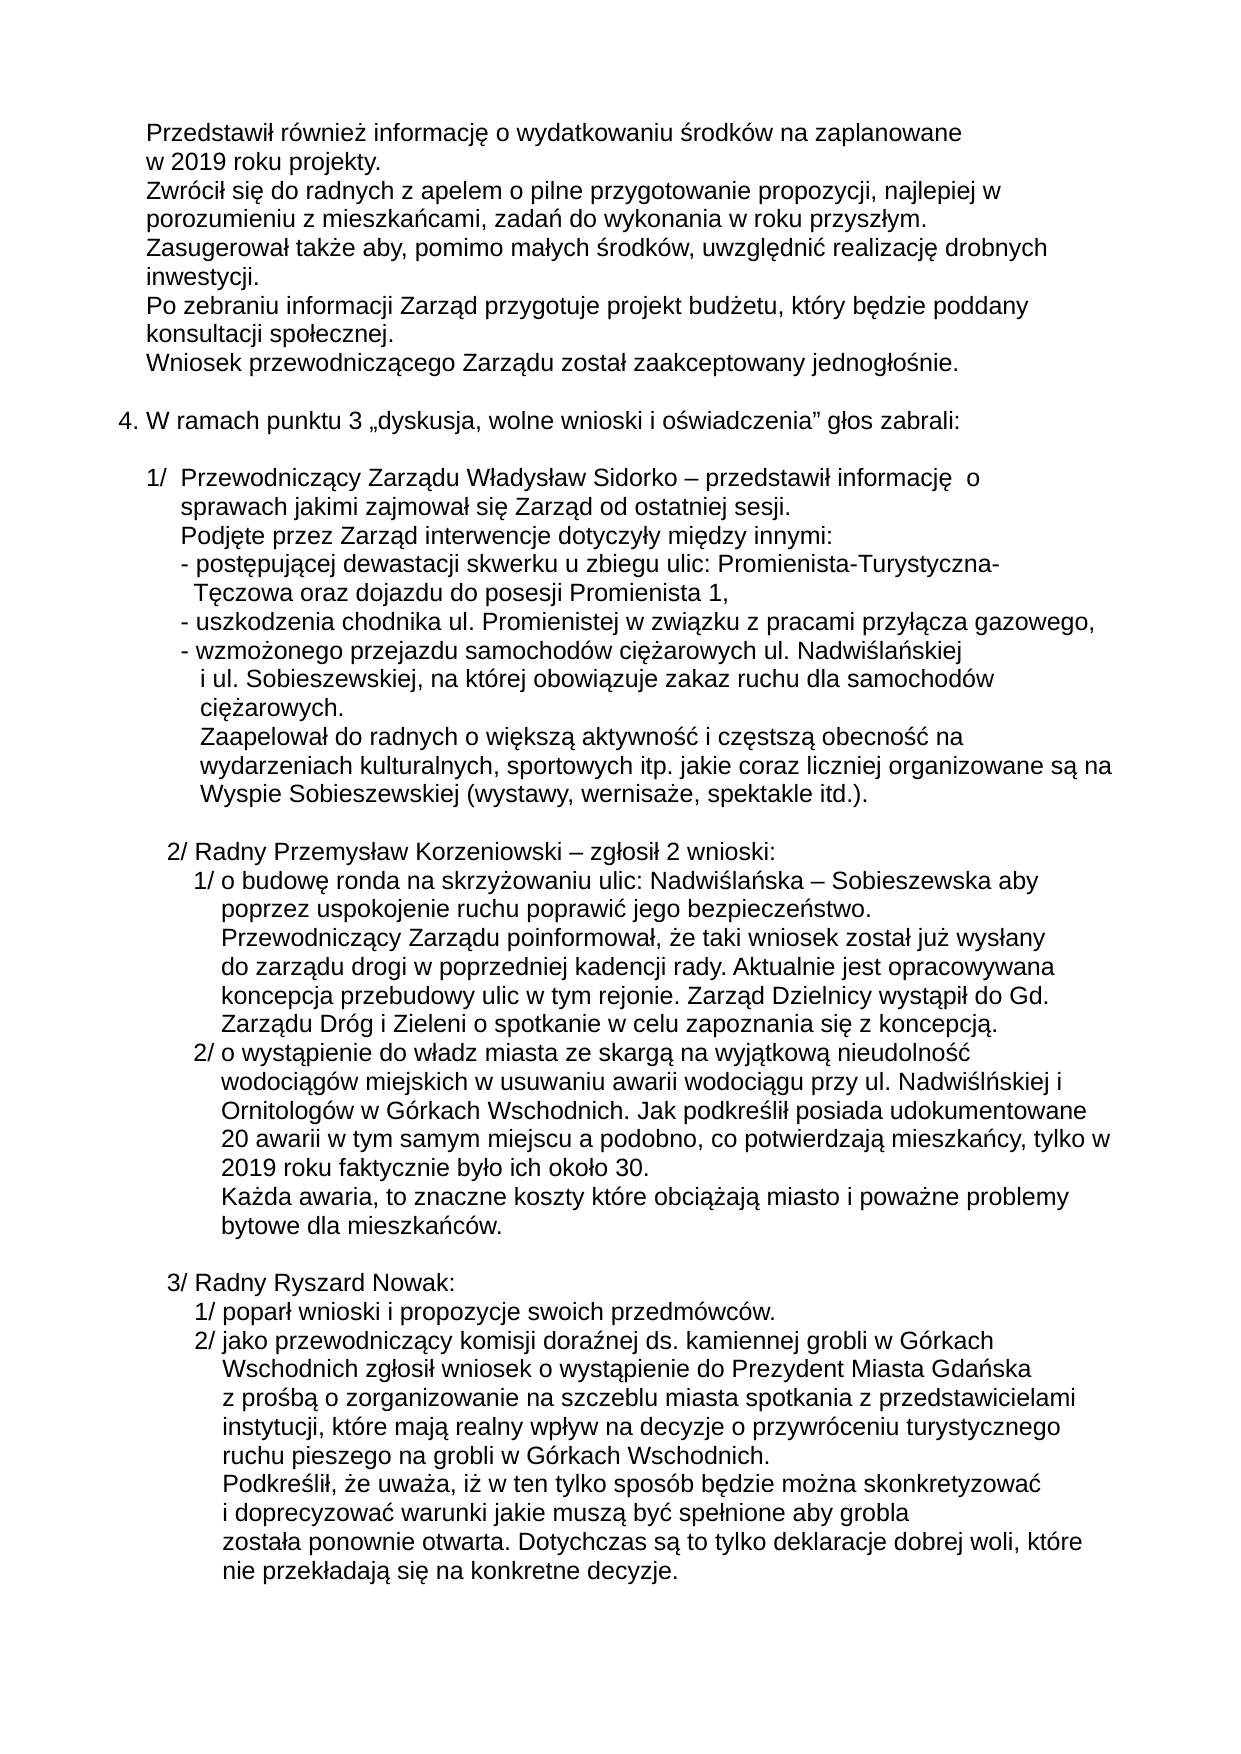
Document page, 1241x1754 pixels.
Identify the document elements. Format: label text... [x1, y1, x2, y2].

text z prośbą o zorganizowanie na szczeblu miasta spotkania z przedstawicielami [118, 1383, 1122, 1412]
text konsultacji społecznej. [118, 319, 1122, 348]
text Zarządu Dróg i Zieleni o spotkanie w celu zapoznania się z koncepcją. [193, 1009, 1122, 1038]
text 2/ Radny Przemysław Korzeniowski – zgłosił 2 wnioski: [118, 837, 1122, 866]
text - postępującej dewastacji skwerku u zbiegu ulic: Promienista-Turystyczna- [118, 549, 1122, 578]
text poprzez uspokojenie ruchu poprawić jego bezpieczeństwo. [193, 894, 1122, 923]
text nie przekładają się na konkretne decyzje. [118, 1556, 1122, 1584]
text - wzmożonego przejazdu samochodów ciężarowych ul. Nadwiślańskiej [118, 636, 1122, 664]
text została ponownie otwarta. Dotychczas są to tylko deklaracje dobrej woli, które [118, 1527, 1122, 1556]
text Podkreślił, że uważa, iż w ten tylko sposób będzie można skonkretyzować [118, 1469, 1122, 1498]
text 2019 roku faktycznie było ich około 30. [193, 1153, 1122, 1182]
text 1/ Przewodniczący Zarządu Władysław Sidorko – przedstawił informację o [118, 463, 1122, 492]
text Przedstawił również informację o wydatkowaniu środków na zaplanowane [118, 118, 1122, 147]
text Zaapelował do radnych o większą aktywność i częstszą obecność na [193, 722, 1122, 751]
text koncepcja przebudowy ulic w tym rejonie. Zarząd Dzielnicy wystąpił do Gd. [193, 981, 1122, 1009]
text Wniosek przewodniczącego Zarządu został zaakceptowany jednogłośnie. [118, 348, 1122, 377]
text do zarządu drogi w poprzedniej kadencji rady. Aktualnie jest opracowywana [193, 952, 1122, 981]
text 2/ o wystąpienie do władz miasta ze skargą na wyjątkową nieudolność [193, 1038, 1122, 1067]
text Zasugerował także aby, pomimo małych środków, uwzględnić realizację drobnych [118, 233, 1122, 262]
text 3/ Radny Ryszard Nowak: [118, 1268, 1122, 1297]
text Przewodniczący Zarządu poinformował, że taki wniosek został już wysłany [193, 923, 1122, 952]
text Ornitologów w Górkach Wschodnich. Jak podkreślił posiada udokumentowane [193, 1096, 1122, 1124]
text wodociągów miejskich w usuwaniu awarii wodociągu przy ul. Nadwiślńskiej i [193, 1067, 1122, 1096]
text Podjęte przez Zarząd interwencje dotyczyły między innymi: [118, 521, 1122, 549]
text ciężarowych. [193, 693, 1122, 722]
text 2/ jako przewodniczący komisji doraźnej ds. kamiennej grobli w Górkach [118, 1326, 1122, 1354]
text w 2019 roku projekty. [118, 147, 1122, 176]
text Każda awaria, to znaczne koszty które obciążają miasto i poważne problemy [193, 1182, 1122, 1211]
text inwestycji. [118, 262, 1122, 291]
text i ul. Sobieszewskiej, na której obowiązuje zakaz ruchu dla samochodów [193, 664, 1122, 693]
text Wyspie Sobieszewskiej (wystawy, wernisaże, spektakle itd.). [193, 779, 1122, 808]
text Wschodnich zgłosił wniosek o wystąpienie do Prezydent Miasta Gdańska [118, 1354, 1122, 1383]
text instytucji, które mają realny wpływ na decyzje o przywróceniu turystycznego [118, 1412, 1122, 1441]
text Zwrócił się do radnych z apelem o pilne przygotowanie propozycji, najlepiej w [118, 176, 1122, 204]
text bytowe dla mieszkańców. [193, 1211, 1122, 1239]
text sprawach jakimi zajmował się Zarząd od ostatniej sesji. [118, 492, 1122, 521]
text 20 awarii w tym samym miejscu a podobno, co potwierdzają mieszkańcy, tylko w [193, 1124, 1122, 1153]
text Tęczowa oraz dojazdu do posesji Promienista 1, [193, 578, 1122, 607]
text wydarzeniach kulturalnych, sportowych itp. jakie coraz liczniej organizowane są na [193, 751, 1122, 779]
text Po zebraniu informacji Zarząd przygotuje projekt budżetu, który będzie poddany [118, 291, 1122, 319]
text 1/ o budowę ronda na skrzyżowaniu ulic: Nadwiślańska – Sobieszewska aby [193, 866, 1122, 894]
text 4. W ramach punktu 3 „dyskusja, wolne wnioski i oświadczenia” głos zabrali: [118, 406, 1122, 434]
text porozumieniu z mieszkańcami, zadań do wykonania w roku przyszłym. [118, 204, 1122, 233]
text ruchu pieszego na grobli w Górkach Wschodnich. [118, 1441, 1122, 1469]
text 1/ poparł wnioski i propozycje swoich przedmówców. [118, 1297, 1122, 1326]
text i doprecyzować warunki jakie muszą być spełnione aby grobla [118, 1498, 1122, 1527]
text - uszkodzenia chodnika ul. Promienistej w związku z pracami przyłącza gazowego, [118, 607, 1122, 636]
